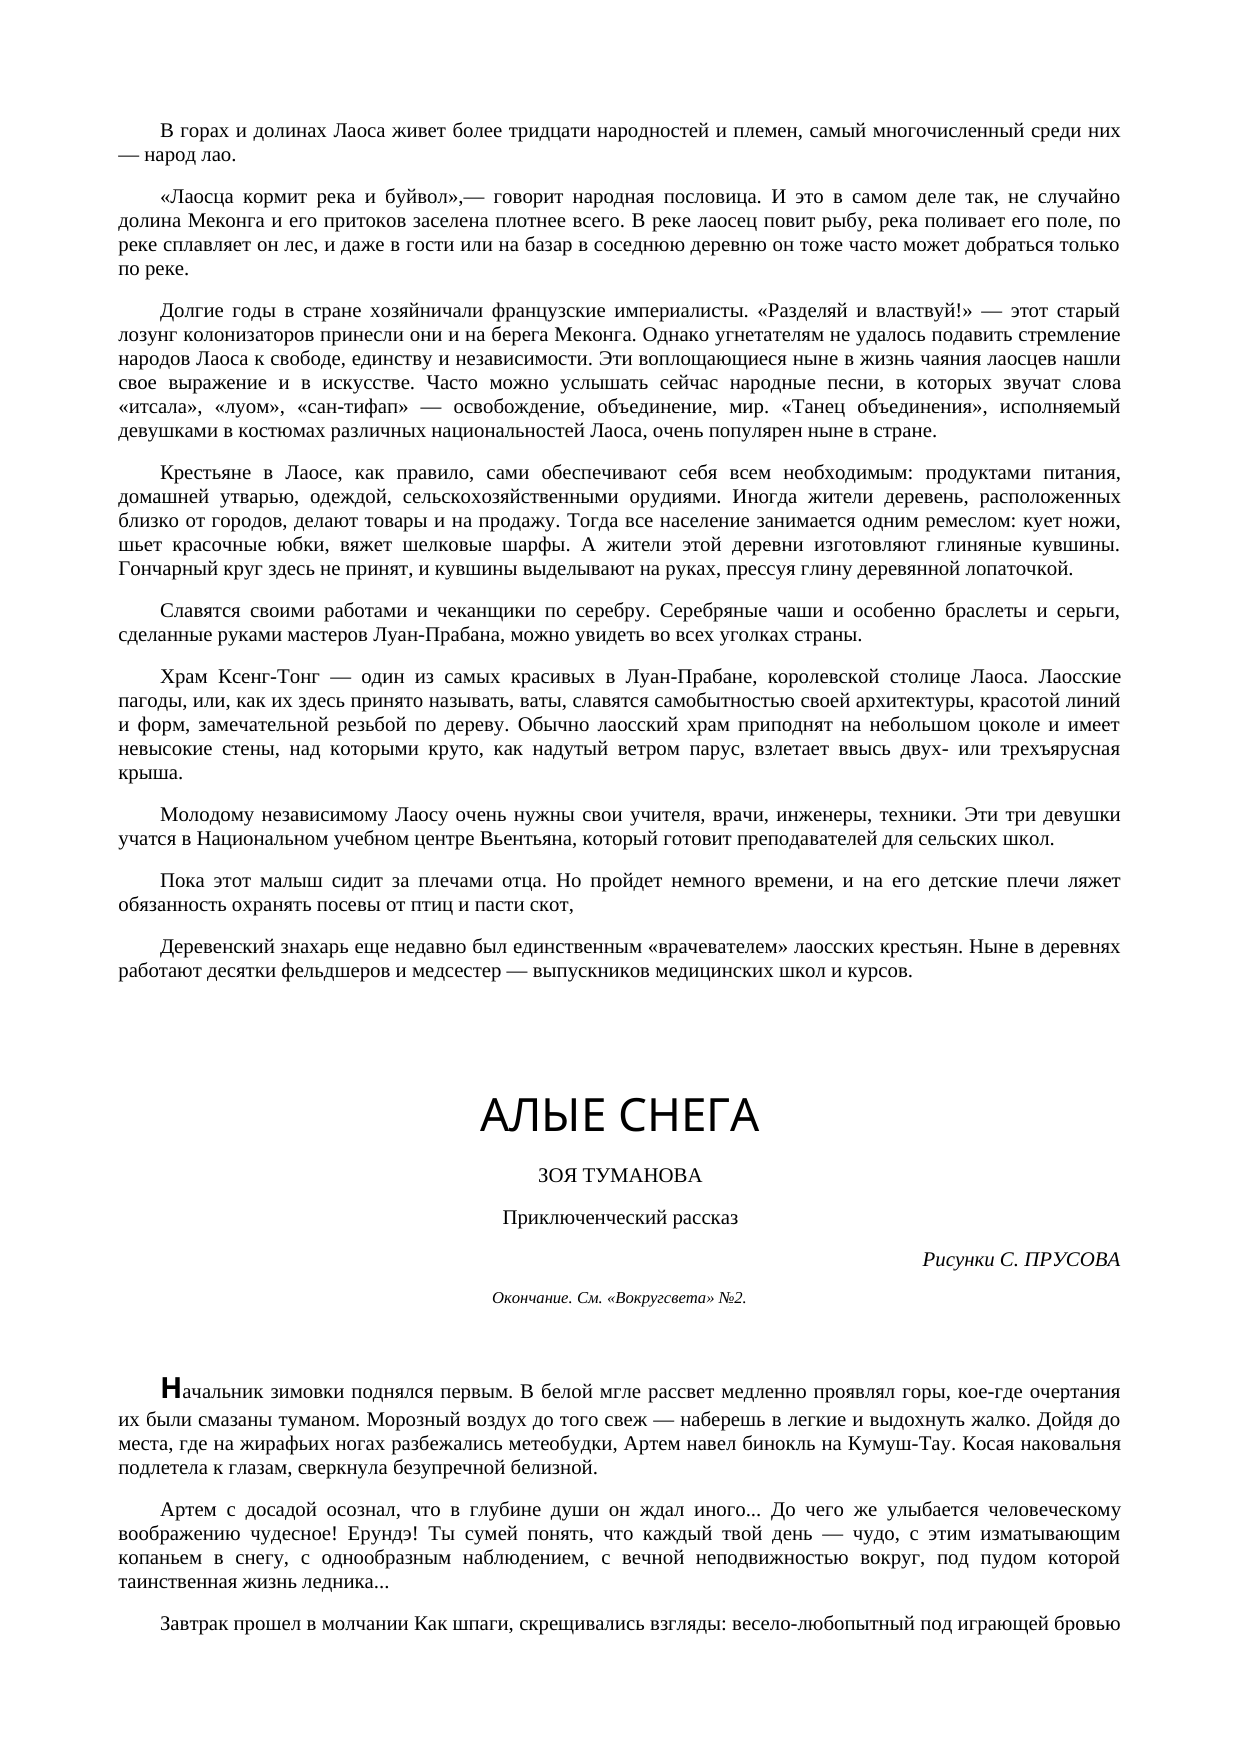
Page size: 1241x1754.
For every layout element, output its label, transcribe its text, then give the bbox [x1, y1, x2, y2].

text В горах и долинах Лаоса живет более тридцати народностей и племен, самый многочисленный среди них — народ лао. [118, 118, 1122, 166]
text Славятся своими работами и чеканщики по серебру. Серебряные чаши и особенно браслеты и серьги, сделанные руками мастеров Луан-Прабана, можно увидеть во всех уголках страны. [118, 598, 1122, 646]
text Храм Ксенг-Тонг — один из самых красивых в Луан-Прабане, королевской столице Лаоса. Лаосские пагоды, или, как их здесь принято называть, ваты, славятся самобытностью своей архитектуры, красотой линий и форм, замечательной резьбой по дереву. Обычно лаосский храм приподнят на небольшом цоколе и имеет невысокие стены, над которыми круто, как надутый ветром парус, взлетает ввысь двух- или трехъярусная крыша. [118, 664, 1122, 784]
text Долгие годы в стране хозяйничали французские империалисты. «Разделяй и властвуй!» — этот старый лозунг колонизаторов принесли они и на берега Меконга. Однако угнетателям не удалось подавить стремление народов Лаоса к свободе, единству и независимости. Эти воплощающиеся ныне в жизнь чаяния лаосцев нашли свое выражение и в искусстве. Часто можно услышать сейчас народные песни, в которых звучат слова «итсала», «луом», «сан-тифап» — освобождение, объединение, мир. «Танец объединения», исполняемый девушками в костюмах различных национальностей Лаоса, очень популярен ныне в стране. [118, 298, 1122, 442]
text Деревенский знахарь еще недавно был единственным «врачевателем» лаосских крестьян. Ныне в деревнях работают десятки фельдшеров и медсестер — выпускников медицинских школ и курсов. [118, 933, 1122, 982]
text Молодому независимому Лаосу очень нужны свои учителя, врачи, инженеры, техники. Эти три девушки учатся в Национальном учебном центре Вьентьяна, который готовит преподавателей для сельских школ. [118, 802, 1122, 850]
text АЛЫЕ СНЕГА [118, 1083, 1122, 1145]
text Рисунки С. ПРУСОВА [118, 1247, 1122, 1271]
text ЗОЯ ТУМАНОВА [118, 1163, 1122, 1187]
text Начальник зимовки поднялся первым. В белой мгле рассвет медленно проявлял горы, кое-где очертания их были смазаны туманом. Морозный воздух до того свеж — наберешь в легкие и выдохнуть жалко. Дойдя до места, где на жирафьих ногах разбежались метеобудки, Артем навел бинокль на Кумуш-Тау. Косая наковальня подлетела к глазам, сверкнула безупречной белизной. [118, 1367, 1122, 1479]
text Приключенческий рассказ [118, 1205, 1122, 1229]
text «Лаосца кормит река и буйвол»,— говорит народная пословица. И это в самом деле так, не случайно долина Меконга и его притоков заселена плотнее всего. В реке лаосец повит рыбу, река поливает его поле, по реке сплавляет oн лес, и даже в гости или на базар в соседнюю деревню он тоже часто может добраться только по реке. [118, 184, 1122, 280]
text Артем с досадой осознал, что в глубине души он ждал иного... До чего же улыбается человеческому воображению чудесное! Ерундэ! Ты сумей понять, что каждый твой день — чудо, с этим изматывающим копаньем в снегу, с однообразным наблюдением, с вечной неподвижностью вокруг, под пудом которой таинственная жизнь ледника... [118, 1497, 1122, 1593]
text Пока этот малыш сидит за плечами отца. Но пройдет немного времени, и на его детские плечи ляжет обязанность охранять посевы от птиц и пасти скот, [118, 868, 1122, 916]
text Завтрак прошел в молчании Как шпаги, скрещивались взгляды: весело-любопытный под играющей бровью [118, 1611, 1122, 1634]
text Крестьяне в Лаосе, как правило, сами обеспечивают себя всем необходимым: продуктами питания, домашней утварью, одеждой, сельскохозяйственными орудиями. Иногда жители деревень, расположенных близко от городов, делают товары и на продажу. Тогда все население занимается одним ремеслом: кует ножи, шьет красочные юбки, вяжет шелковые шарфы. А жители этой деревни изготовляют глиняные кувшины. Гончарный круг здесь не принят, и кувшины выделывают на руках, прессуя глину деревянной лопаточкой. [118, 460, 1122, 580]
text Окончание. См. «Вокругсвета» №2. [118, 1288, 1122, 1307]
